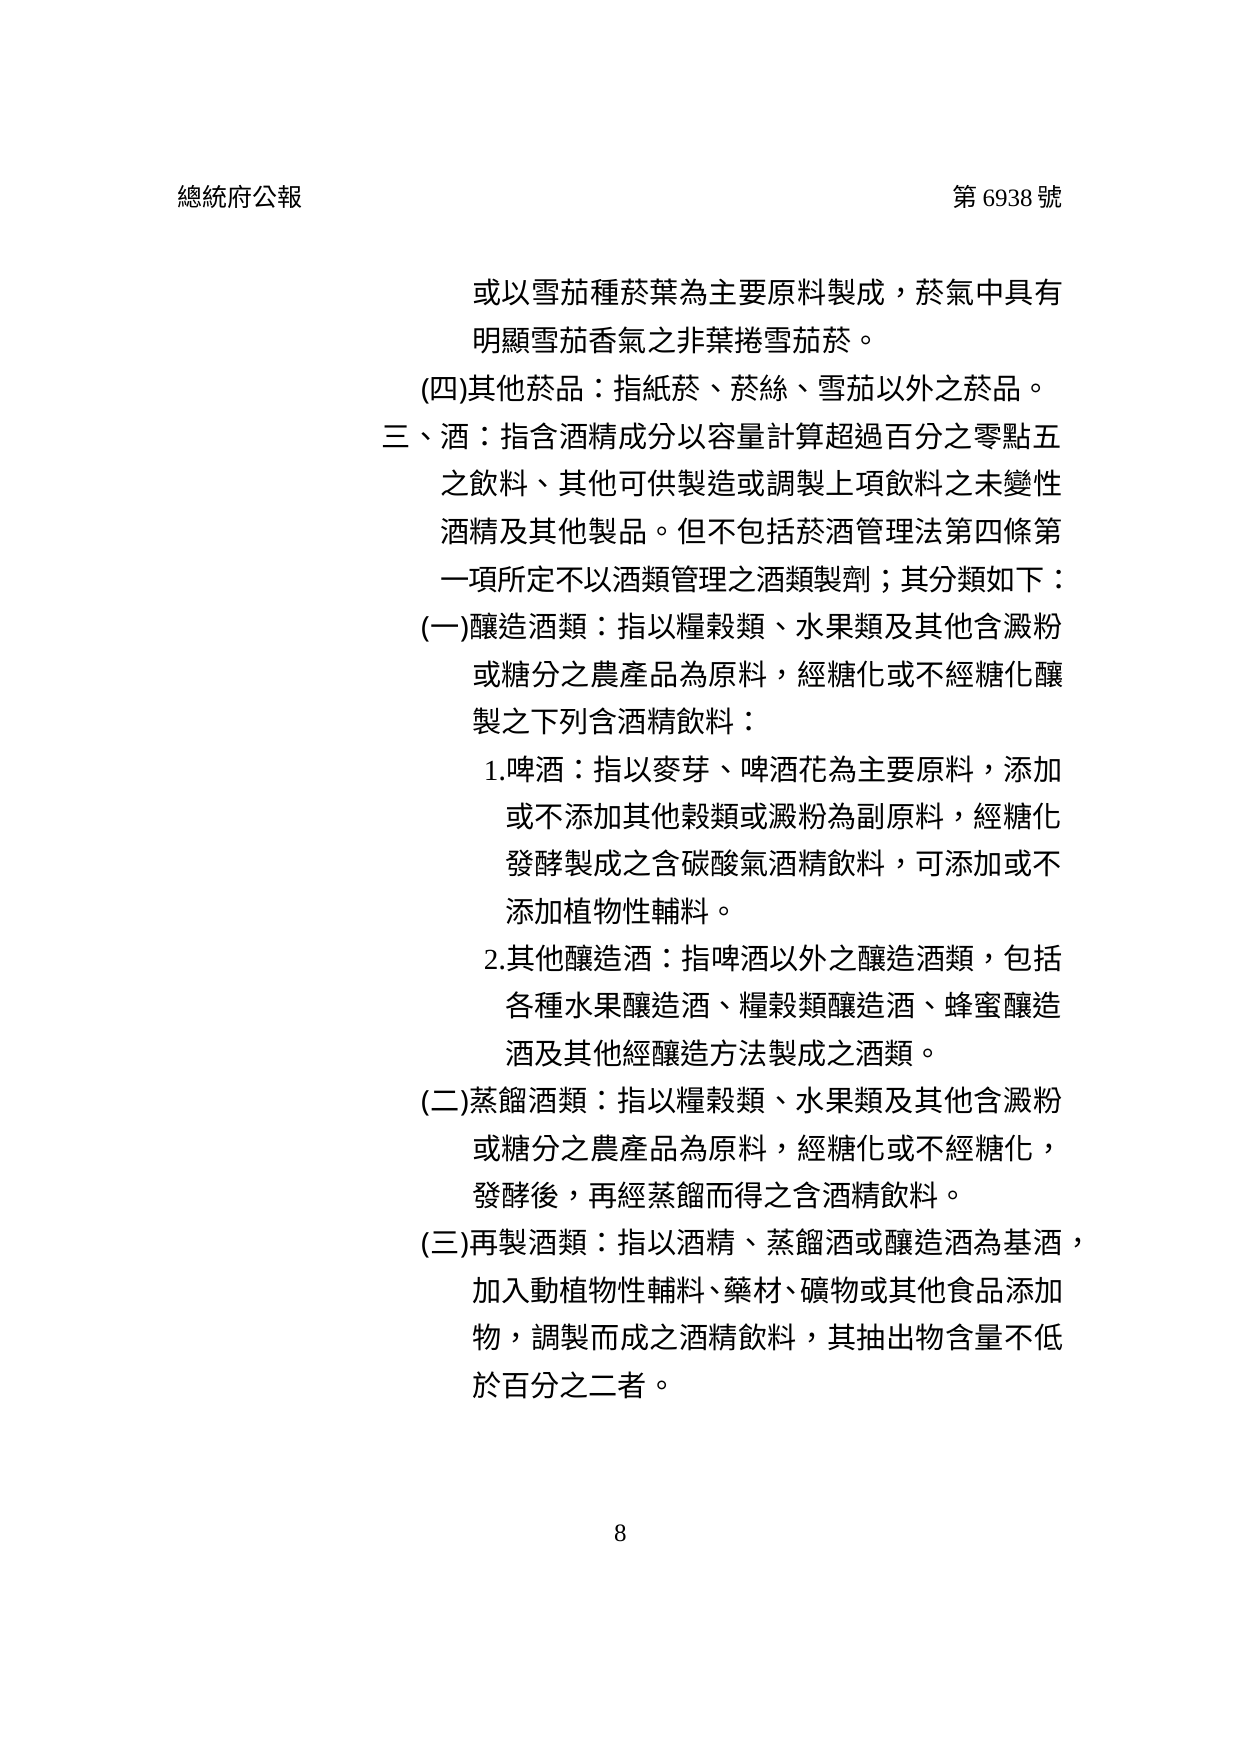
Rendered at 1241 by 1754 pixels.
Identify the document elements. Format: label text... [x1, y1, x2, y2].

text (一)釀造酒類：指以糧榖類、水果類及其他含澱粉或糖分之農產品為原料，經糖化或不經糖化釀製之下列含酒精飲料： [421, 600, 1063, 742]
text 1.啤酒：指以麥芽、啤酒花為主要原料，添加或不添加其他榖類或澱粉為副原料，經糖化發酵製成之含碳酸氣酒精飲料，可添加或不添加植物性輔料。 [483, 742, 1063, 932]
text (二)蒸餾酒類：指以糧榖類、水果類及其他含澱粉或糖分之農產品為原料，經糖化或不經糖化，發酵後，再經蒸餾而得之含酒精飲料。 [421, 1074, 1063, 1216]
text 三、酒：指含酒精成分以容量計算超過百分之零點五之飲料、其他可供製造或調製上項飲料之未變性酒精及其他製品。但不包括菸酒管理法第四條第一項所定不以酒類管理之酒類製劑；其分類如下： [381, 409, 1063, 600]
text (三)雪茄：指將雪茄種菸草調理後，以填充葉為蕊，中包葉包裹，再以外包葉捲包成長條狀之菸品，或以雪茄種菸葉為主要原料製成，菸氣中具有明顯雪茄香氣之非葉捲雪茄菸。 [421, 266, 1063, 361]
text 2.其他釀造酒：指啤酒以外之釀造酒類，包括各種水果釀造酒、糧榖類釀造酒、蜂蜜釀造酒及其他經釀造方法製成之酒類。 [483, 932, 1063, 1074]
text (三)再製酒類：指以酒精、蒸餾酒或釀造酒為基酒，加入動植物性輔料、藥材、礦物或其他食品添加物，調製而成之酒精飲料，其抽出物含量不低於百分之二者。 [421, 1216, 1063, 1406]
text (四)其他菸品：指紙菸、菸絲、雪茄以外之菸品。 [421, 361, 1063, 409]
